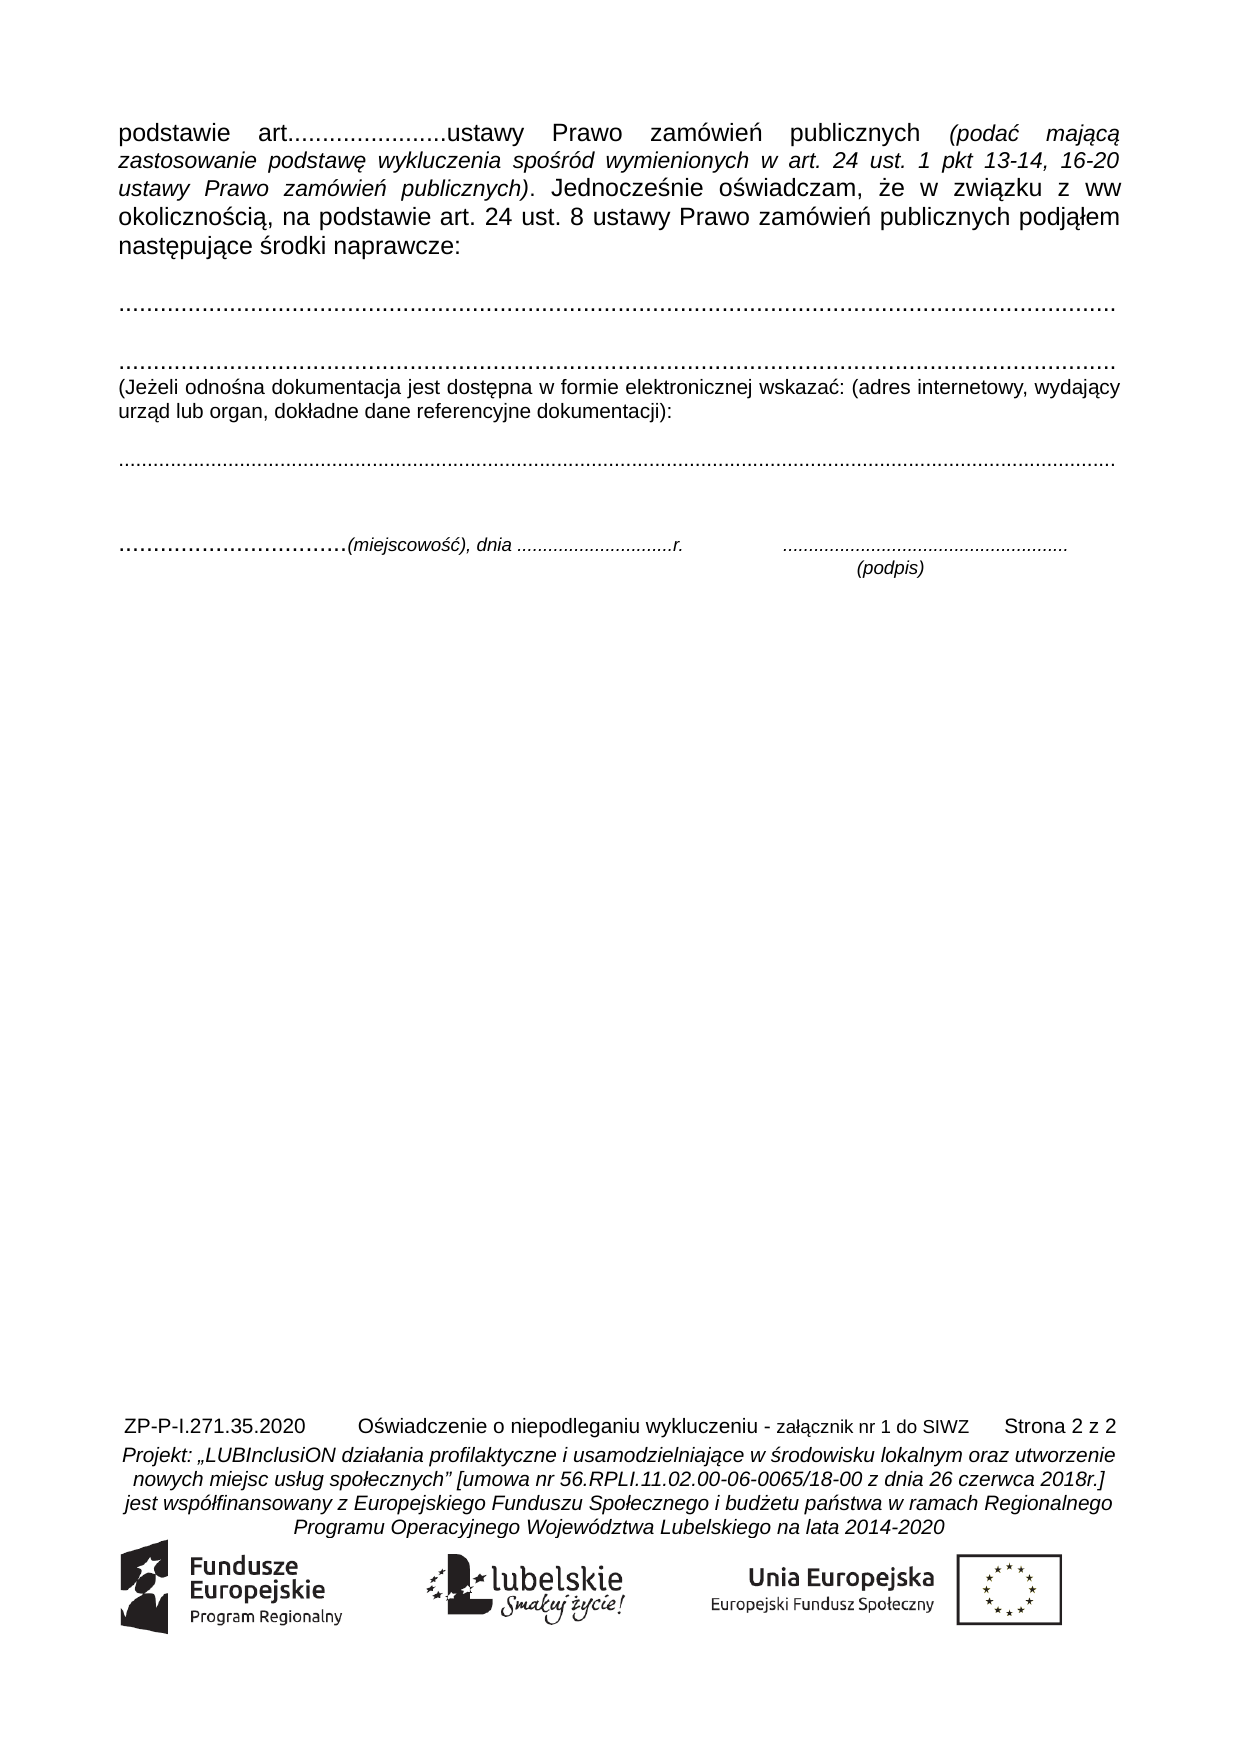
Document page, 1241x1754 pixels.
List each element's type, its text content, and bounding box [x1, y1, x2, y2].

text .................................(miejscowość), dnia ..............................r. ....................................................... [118, 528, 1122, 557]
text podstawie art.......................ustawy Prawo zamówień publicznych (podać mającą zastosowanie podstawę wykluczenia spośród wymienionych w art. 24 ust. 1 pkt 13-14, 16-20 ustawy Prawo zamówień publicznych). Jednocześnie oświadczam, że w związku z ww okolicznością, na podstawie art. 24 ust. 8 ustawy Prawo zamówień publicznych podjąłem następujące środki naprawcze: [118, 118, 1122, 259]
picture [118, 1538, 1063, 1635]
text ............................................................................................................................................................................. [118, 446, 1122, 470]
text (Jeżeli odnośna dokumentacja jest dostępna w formie elektronicznej wskazać: (adres internetowy, wydający urząd lub organ, dokładne dane referencyjne dokumentacji): [118, 374, 1122, 422]
text ................................................................................................................................................ [118, 288, 1122, 317]
text (podpis) [118, 557, 1122, 578]
text ................................................................................................................................................ [118, 346, 1122, 374]
